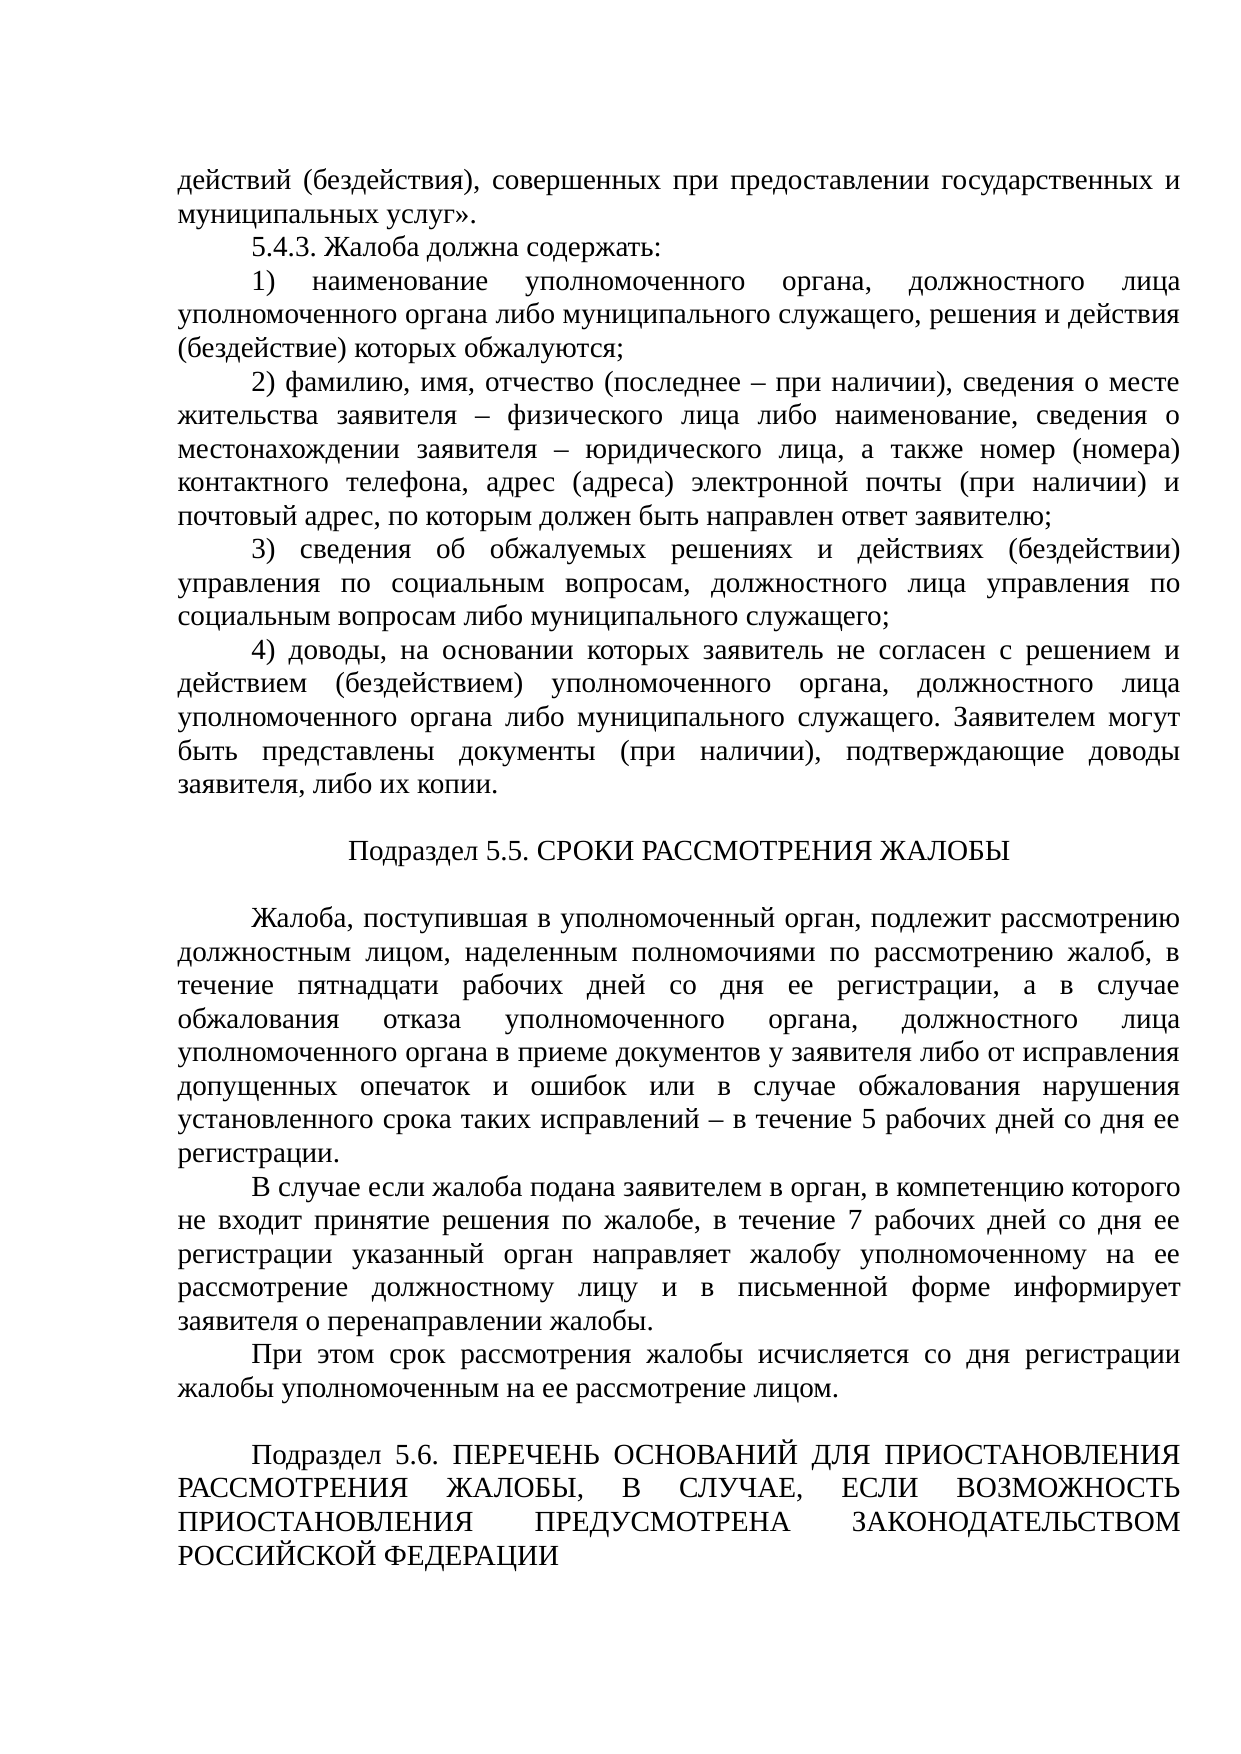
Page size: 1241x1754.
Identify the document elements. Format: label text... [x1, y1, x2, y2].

subtitle 3) сведения об обжалуемых решениях и действиях (бездействии) управления по социальным вопросам, должностного лица управления по социальным вопросам либо муниципального служащего; [177, 531, 1181, 632]
subtitle 4) доводы, на основании которых заявитель не согласен с решением и действием (бездействием) уполномоченного органа, должностного лица уполномоченного органа либо муниципального служащего. Заявителем могут быть представлены документы (при наличии), подтверждающие доводы заявителя, либо их копии. [177, 632, 1181, 800]
subtitle Жалоба, поступившая в уполномоченный орган, подлежит рассмотрению должностным лицом, наделенным полномочиями по рассмотрению жалоб, в течение пятнадцати рабочих дней со дня ее регистрации, а в случае обжалования отказа уполномоченного органа, должностного лица уполномоченного органа в приеме документов у заявителя либо от исправления допущенных опечаток и ошибок или в случае обжалования нарушения установленного срока таких исправлений – в течение 5 рабочих дней со дня ее регистрации. [177, 900, 1181, 1169]
text действий (бездействия), совершенных при предоставлении государственных и муниципальных услуг». [177, 162, 1181, 229]
subtitle Подраздел 5.6. ПЕРЕЧЕНЬ ОСНОВАНИЙ ДЛЯ ПРИОСТАНОВЛЕНИЯ РАССМОТРЕНИЯ ЖАЛОБЫ, В СЛУЧАЕ, ЕСЛИ ВОЗМОЖНОСТЬ ПРИОСТАНОВЛЕНИЯ ПРЕДУСМОТРЕНА ЗАКОНОДАТЕЛЬСТВОМ РОССИЙСКОЙ ФЕДЕРАЦИИ [177, 1437, 1181, 1571]
subtitle 2) фамилию, имя, отчество (последнее – при наличии), сведения о месте жительства заявителя – физического лица либо наименование, сведения о местонахождении заявителя – юридического лица, а также номер (номера) контактного телефона, адрес (адреса) электронной почты (при наличии) и почтовый адрес, по которым должен быть направлен ответ заявителю; [177, 364, 1181, 531]
subtitle В случае если жалоба подана заявителем в орган, в компетенцию которого не входит принятие решения по жалобе, в течение 7 рабочих дней со дня ее регистрации указанный орган направляет жалобу уполномоченному на ее рассмотрение должностному лицу и в письменной форме информирует заявителя о перенаправлении жалобы. [177, 1169, 1181, 1336]
subtitle 5.4.3. Жалоба должна содержать: [177, 229, 1181, 263]
subtitle При этом срок рассмотрения жалобы исчисляется со дня регистрации жалобы уполномоченным на ее рассмотрение лицом. [177, 1336, 1181, 1403]
subtitle 1) наименование уполномоченного органа, должностного лица уполномоченного органа либо муниципального служащего, решения и действия (бездействие) которых обжалуются; [177, 263, 1181, 364]
subtitle Подраздел 5.5. СРОКИ РАССМОТРЕНИЯ ЖАЛОБЫ [177, 833, 1181, 867]
